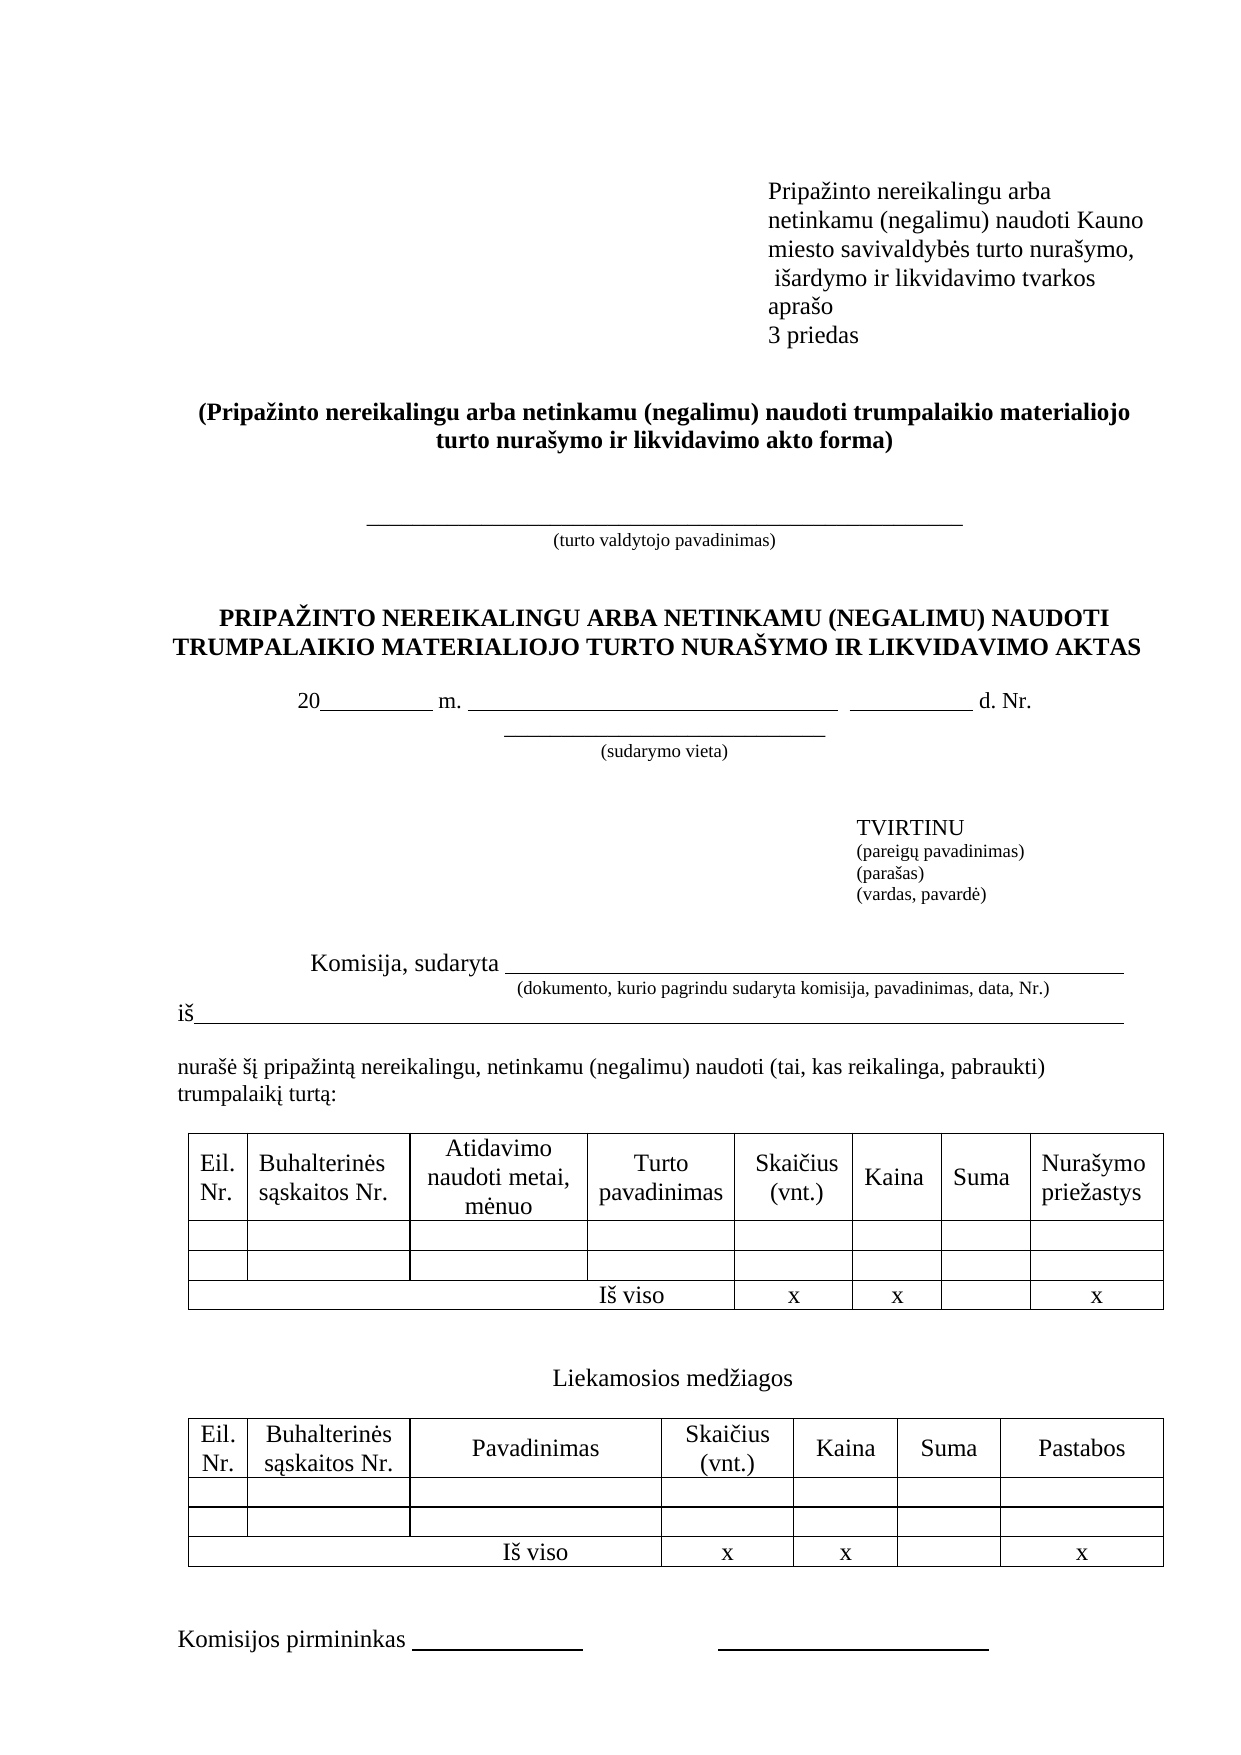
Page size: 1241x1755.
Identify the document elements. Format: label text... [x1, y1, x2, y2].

table_header Kaina [794, 1419, 897, 1477]
text nurašė šį pripažintą nereikalingu, netinkamu (negalimu) naudoti (tai, kas reikalinga, pabraukti) trumpalaikį turtą: [177, 1053, 1152, 1106]
table_cell x [853, 1281, 941, 1309]
table_cell [1031, 1221, 1163, 1250]
text ____________________________________________________ [177, 502, 1152, 529]
text Pripažinto nereikalingu arba [768, 176, 1152, 205]
table_cell [1001, 1508, 1163, 1536]
text PRIPAŽINTO NEREIKALINGU ARBA NETINKAMU (NEGALIMU) NAUDOTI TRUMPALAIKIO MATERIALIOJO TURTO NURAŠYMO IR LIKVIDAVIMO AKTAS [162, 603, 1152, 660]
table_header Pavadinimas [411, 1419, 661, 1477]
table_cell [189, 1281, 247, 1309]
text (parašas) [177, 862, 1152, 883]
table_cell [942, 1251, 1030, 1279]
text (Pripažinto nereikalingu arba netinkamu (negalimu) naudoti trumpalaikio materialiojo turto nurašymo ir likvidavimo akto forma) [177, 397, 1152, 454]
table_header Suma [898, 1419, 1000, 1477]
text miesto savivaldybės turto nurašymo, [768, 234, 1152, 263]
table_cell [248, 1478, 409, 1506]
table_cell [853, 1221, 941, 1250]
table_cell [662, 1508, 793, 1536]
table_cell [588, 1251, 734, 1279]
table_cell [735, 1221, 852, 1250]
table_cell [189, 1478, 247, 1506]
text Komisijos pirmininkas [177, 1624, 1152, 1653]
table_cell [248, 1251, 409, 1279]
table_cell [898, 1537, 1000, 1566]
table_header Turto pavadinimas [588, 1134, 734, 1220]
table_cell [735, 1251, 852, 1279]
table_header Buhalterinės sąskaitos Nr. [248, 1419, 409, 1477]
text (vardas, pavardė) [177, 883, 1152, 905]
table_cell [1031, 1251, 1163, 1279]
table_cell [248, 1537, 410, 1566]
table_cell [189, 1537, 247, 1566]
table_header Eil. Nr. [189, 1419, 247, 1477]
text (pareigų pavadinimas) [177, 840, 1152, 862]
table_cell [410, 1281, 587, 1309]
table_cell [1001, 1478, 1163, 1506]
table_header Eil. Nr. [189, 1134, 247, 1220]
text Liekamosios medžiagos [477, 1363, 1152, 1392]
table_cell [662, 1478, 793, 1506]
table_cell [794, 1508, 897, 1536]
text aprašo [768, 291, 1152, 320]
text TVIRTINU [177, 814, 1152, 840]
table_cell [898, 1478, 1000, 1506]
text ____________________________ [177, 713, 1152, 739]
table_cell Iš viso [587, 1281, 734, 1309]
text išardymo ir likvidavimo tvarkos [768, 263, 1152, 291]
table_cell [942, 1281, 1030, 1309]
text (dokumento, kurio pagrindu sudaryta komisija, pavadinimas, data, Nr.) [177, 977, 1152, 998]
table_cell [248, 1281, 410, 1309]
table_header Atidavimo naudoti metai, mėnuo [411, 1134, 587, 1220]
table_cell [411, 1221, 587, 1250]
table_cell x [735, 1281, 852, 1309]
table_cell [248, 1508, 409, 1536]
table_cell [853, 1251, 941, 1279]
table_cell [248, 1221, 409, 1250]
table_header Suma [942, 1134, 1030, 1220]
text (turto valdytojo pavadinimas) [177, 529, 1152, 550]
text 20 m. d. Nr. [177, 687, 1152, 713]
table_cell [411, 1478, 661, 1506]
table_header Nurašymo priežastys [1031, 1134, 1163, 1220]
text Komisija, sudaryta [177, 948, 1152, 977]
table_cell [189, 1251, 247, 1279]
table_cell x [662, 1537, 793, 1566]
table_cell [411, 1251, 587, 1279]
table_header Buhalterinės sąskaitos Nr. [248, 1134, 409, 1220]
table_cell x [1031, 1281, 1163, 1309]
text (sudarymo vieta) [177, 739, 1152, 761]
table_header Skaičius (vnt.) [662, 1419, 793, 1477]
text 3 priedas [768, 320, 1152, 349]
table_cell x [1001, 1537, 1163, 1566]
table_cell [942, 1221, 1030, 1250]
table_cell [189, 1221, 247, 1250]
text iš [177, 998, 1152, 1027]
table_header Skaičius (vnt.) [735, 1134, 852, 1220]
table_cell [588, 1221, 734, 1250]
table_cell x [794, 1537, 897, 1566]
table_cell [794, 1478, 897, 1506]
table_header Pastabos [1001, 1419, 1163, 1477]
table_cell [411, 1508, 661, 1536]
table_cell [189, 1508, 247, 1536]
table_cell Iš viso [410, 1537, 661, 1566]
text netinkamu (negalimu) naudoti Kauno [768, 205, 1152, 234]
table_header Kaina [853, 1134, 941, 1220]
table_cell [898, 1508, 1000, 1536]
